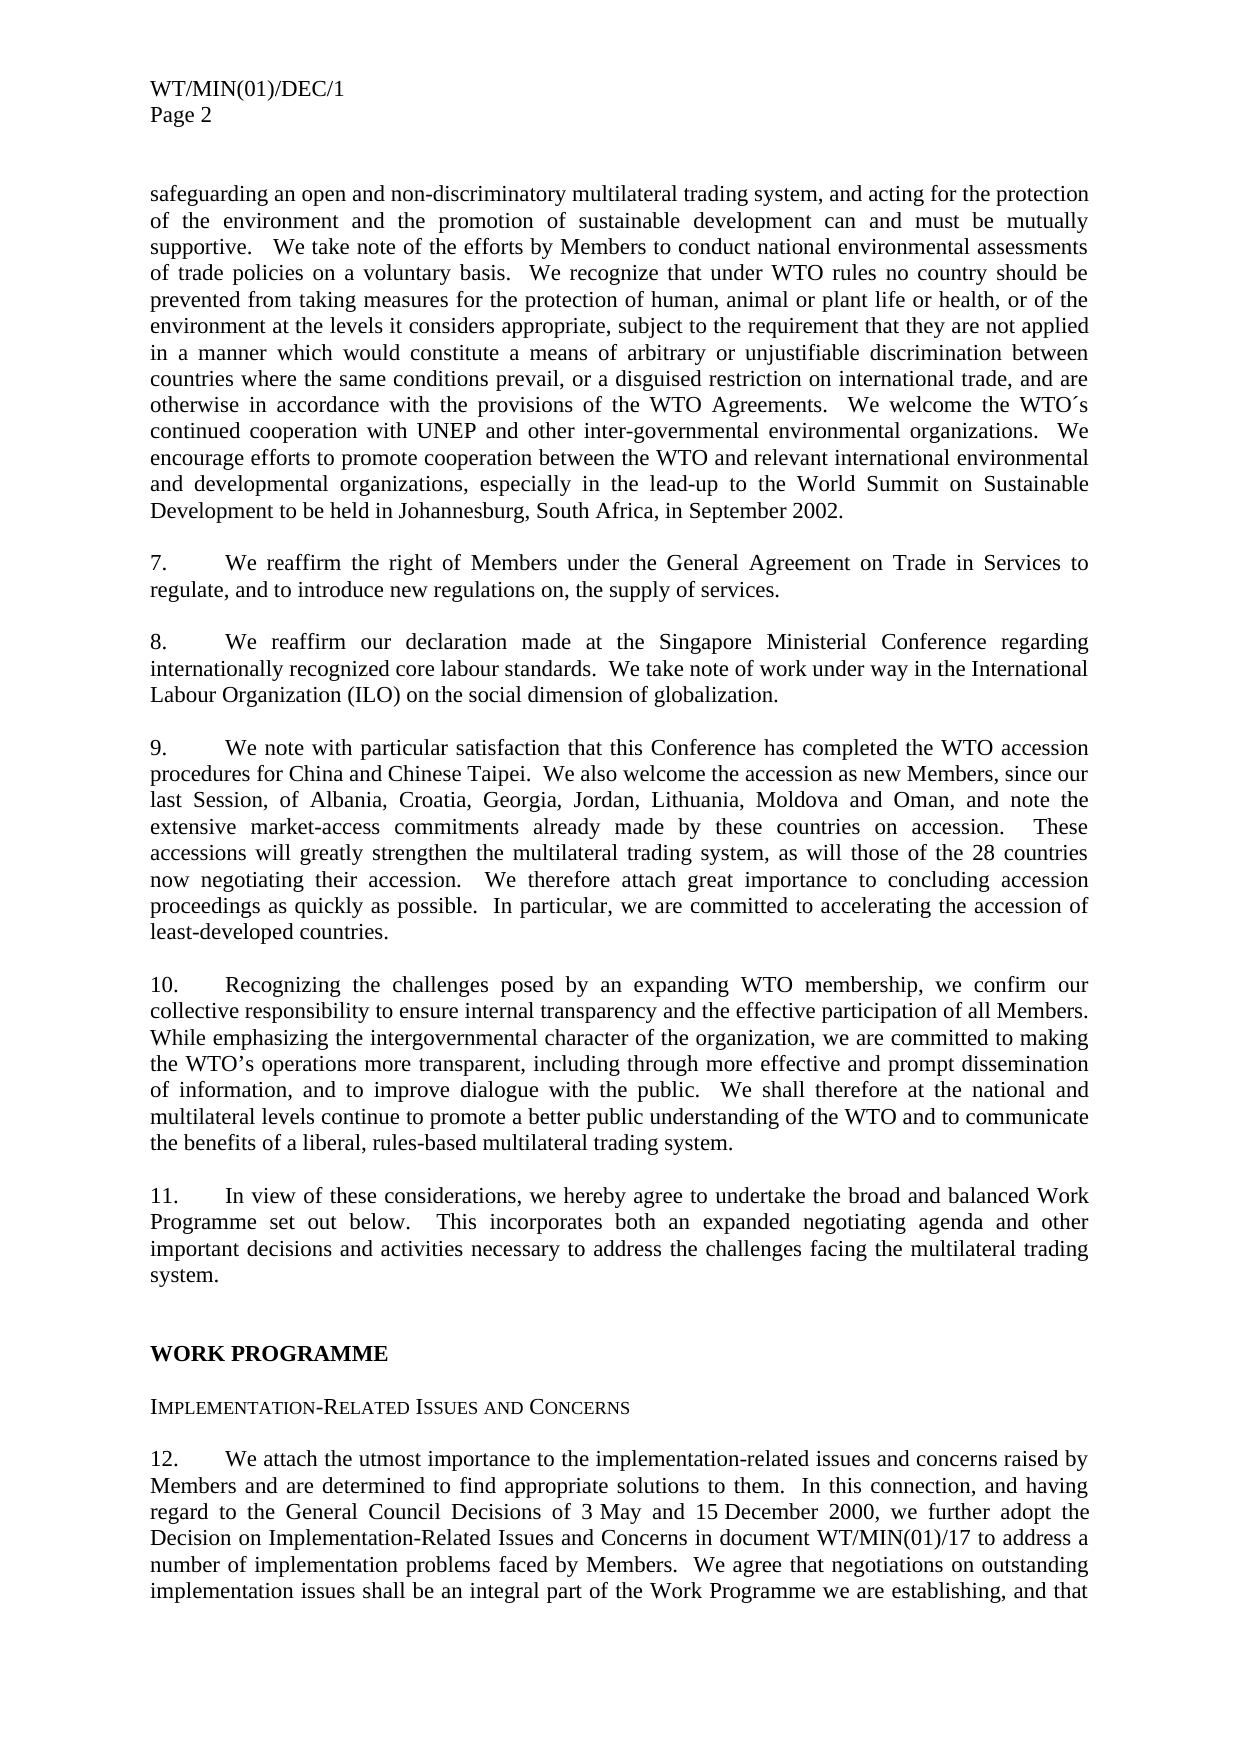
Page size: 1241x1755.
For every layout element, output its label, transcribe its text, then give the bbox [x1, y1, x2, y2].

text WORK PROGRAMME [150, 1340, 1090, 1366]
text 12. We attach the utmost importance to the implementation-related issues and concerns raised by Members and are determined to find appropriate solutions to them. In this connection, and having regard to the General Council Decisions of 3 May and 15 December 2000, we further adopt the Decision on Implementation-Related Issues and Concerns in document WT/MIN(01)/17 to address a number of implementation problems faced by Members. We agree that negotiations on outstanding implementation issues shall be an integral part of the Work Programme we are establishing, and that [150, 1445, 1090, 1603]
text 10. Recognizing the challenges posed by an expanding WTO membership, we confirm our collective responsibility to ensure internal transparency and the effective participation of all Members. While emphasizing the intergovernmental character of the organization, we are committed to making the WTO’s operations more transparent, including through more effective and prompt dissemination of information, and to improve dialogue with the public. We shall therefore at the national and multilateral levels continue to promote a better public understanding of the WTO and to communicate the benefits of a liberal, rules-based multilateral trading system. [150, 971, 1090, 1156]
text safeguarding an open and non-discriminatory multilateral trading system, and acting for the protection of the environment and the promotion of sustainable development can and must be mutually supportive. We take note of the efforts by Members to conduct national environmental assessments of trade policies on a voluntary basis. We recognize that under WTO rules no country should be prevented from taking measures for the protection of human, animal or plant life or health, or of the environment at the levels it considers appropriate, subject to the requirement that they are not applied in a manner which would constitute a means of arbitrary or unjustifiable discrimination between countries where the same conditions prevail, or a disguised restriction on international trade, and are otherwise in accordance with the provisions of the WTO Agreements. We welcome the WTO´s continued cooperation with UNEP and other inter-governmental environmental organizations. We encourage efforts to promote cooperation between the WTO and relevant international environmental and developmental organizations, especially in the lead-up to the World Summit on Sustainable Development to be held in Johannesburg, South Africa, in September 2002. [150, 180, 1090, 523]
text 11. In view of these considerations, we hereby agree to undertake the broad and balanced Work Programme set out below. This incorporates both an expanded negotiating agenda and other important decisions and activities necessary to address the challenges facing the multilateral trading system. [150, 1182, 1090, 1287]
text 7. We reaffirm the right of Members under the General Agreement on Trade in Services to regulate, and to introduce new regulations on, the supply of services. [150, 549, 1090, 602]
text 8. We reaffirm our declaration made at the Singapore Ministerial Conference regarding internationally recognized core labour standards. We take note of work under way in the International Labour Organization (ILO) on the social dimension of globalization. [150, 628, 1090, 707]
text Implementation-Related Issues and Concerns [150, 1393, 1090, 1419]
text 9. We note with particular satisfaction that this Conference has completed the WTO accession procedures for China and Chinese Taipei. We also welcome the accession as new Members, since our last Session, of Albania, Croatia, Georgia, Jordan, Lithuania, Moldova and Oman, and note the extensive market-access commitments already made by these countries on accession. These accessions will greatly strengthen the multilateral trading system, as will those of the 28 countries now negotiating their accession. We therefore attach great importance to concluding accession proceedings as quickly as possible. In particular, we are committed to accelerating the accession of least-developed countries. [150, 734, 1090, 945]
